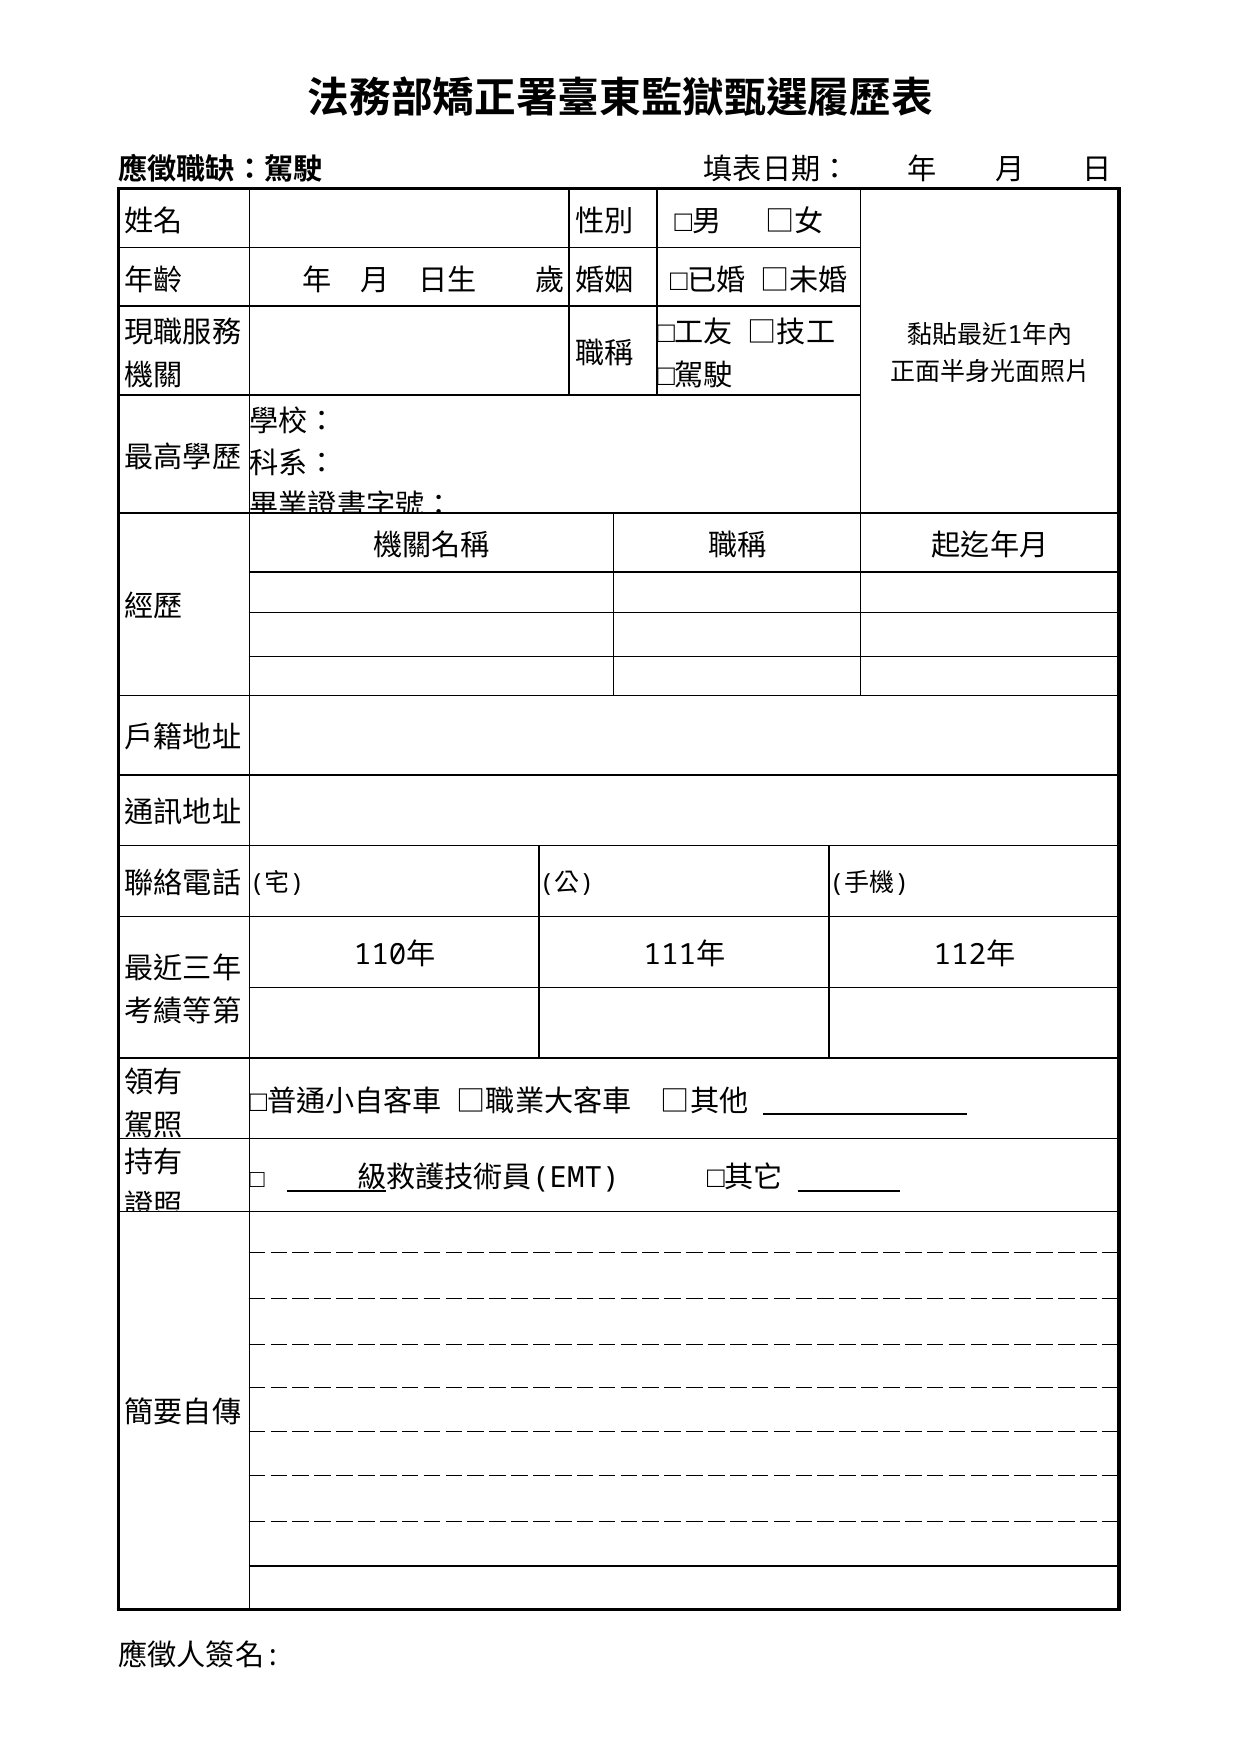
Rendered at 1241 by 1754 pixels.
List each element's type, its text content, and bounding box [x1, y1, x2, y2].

table_cell (宅) [250, 846, 538, 916]
table_cell [250, 1567, 1117, 1608]
table_cell 年 月 日生 歲 [250, 248, 568, 305]
table_cell □已婚 □未婚 [658, 248, 860, 305]
table_cell [250, 1212, 1117, 1252]
table_cell 年齡 [120, 248, 249, 305]
table_cell [250, 1521, 1117, 1565]
table_cell [250, 1431, 1117, 1475]
text 法務部矯正署臺東監獄甄選履歷表 [118, 64, 1122, 125]
table_cell [250, 1344, 1117, 1387]
table_header 性別 [570, 190, 656, 246]
table_header □男 □女 [658, 190, 860, 246]
table_cell [830, 988, 1117, 1057]
table_cell 最近三年 考績等第 [120, 917, 249, 1057]
table_cell 經歷 [120, 514, 249, 695]
table_cell [861, 573, 1117, 612]
text 應徵人簽名: [118, 1611, 1122, 1673]
text 應徵職缺：駕駛 填表日期： 年 月 日 [118, 125, 1122, 187]
table_cell 最高學歷 [120, 396, 249, 512]
table_cell 領有 駕照 [120, 1059, 249, 1138]
table_cell [614, 573, 860, 612]
table_cell 職稱 [570, 307, 656, 394]
table_cell [250, 573, 613, 612]
table_cell 起迄年月 [861, 514, 1117, 571]
table_cell [250, 1252, 1117, 1298]
table_cell [250, 988, 538, 1057]
table_cell 112年 [830, 917, 1117, 986]
table_cell □工友 □技工 □駕駛 [658, 307, 860, 394]
table_cell [861, 613, 1117, 656]
table_cell □普通小自客車 □職業大客車 □其他 [250, 1059, 1117, 1138]
table_cell 持有 證照 [120, 1139, 249, 1211]
table_header 姓名 [120, 190, 249, 246]
table_cell [250, 1298, 1117, 1344]
table_cell [861, 657, 1117, 695]
table_cell [250, 307, 568, 394]
table_cell (公) [540, 846, 828, 916]
table_cell 婚姻 [570, 248, 656, 305]
table_cell 111年 [540, 917, 828, 986]
table_cell 現職服務機關 [120, 307, 249, 394]
table_cell [250, 613, 613, 656]
table_cell [540, 988, 828, 1057]
table_cell 110年 [250, 917, 538, 986]
table_header 黏貼最近1年內 正面半身光面照片 [861, 190, 1117, 512]
table_cell 級救護技術員(EMT) □其它 [250, 1139, 1117, 1211]
table_cell 戶籍地址 [120, 696, 249, 774]
table_cell [614, 657, 860, 695]
table_cell 學校： 科系： 畢業證書字號： [250, 396, 860, 512]
table_cell 通訊地址 [120, 776, 249, 845]
table_cell [250, 776, 1117, 845]
table_cell 聯絡電話 [120, 846, 249, 916]
table_cell 機關名稱 [250, 514, 613, 571]
table_cell [614, 613, 860, 656]
table_cell [250, 1387, 1117, 1431]
table_cell [250, 696, 1117, 774]
table_cell [250, 1475, 1117, 1521]
table_cell 職稱 [614, 514, 860, 571]
table_cell [250, 657, 613, 695]
table_header [250, 190, 568, 246]
table_cell 簡要自傳 [120, 1212, 249, 1608]
table_cell (手機) [830, 846, 1117, 916]
